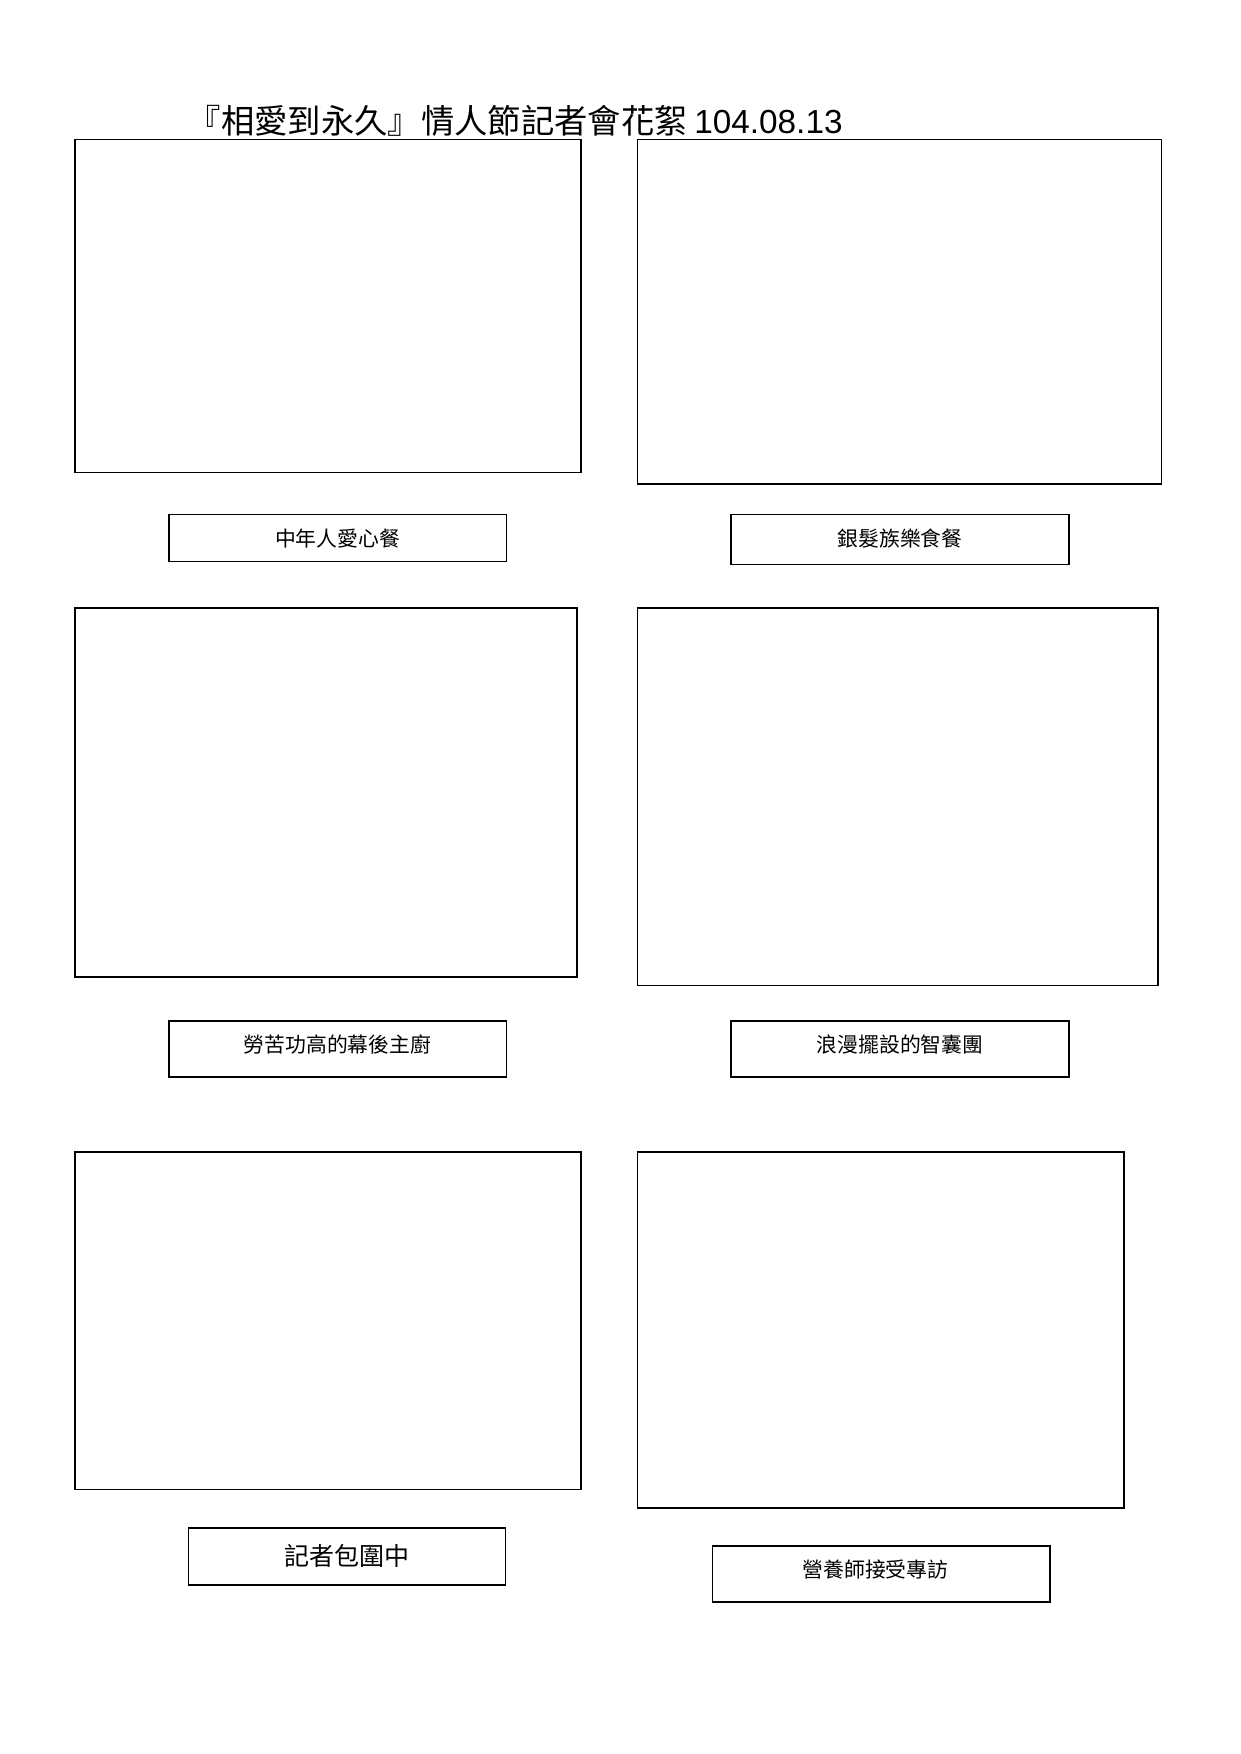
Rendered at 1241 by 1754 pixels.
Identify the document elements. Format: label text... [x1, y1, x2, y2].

text 『相愛到永久』情人節記者會花絮104.08.13 [187, 77, 1125, 139]
text 記者包圍中 [204, 1536, 490, 1572]
